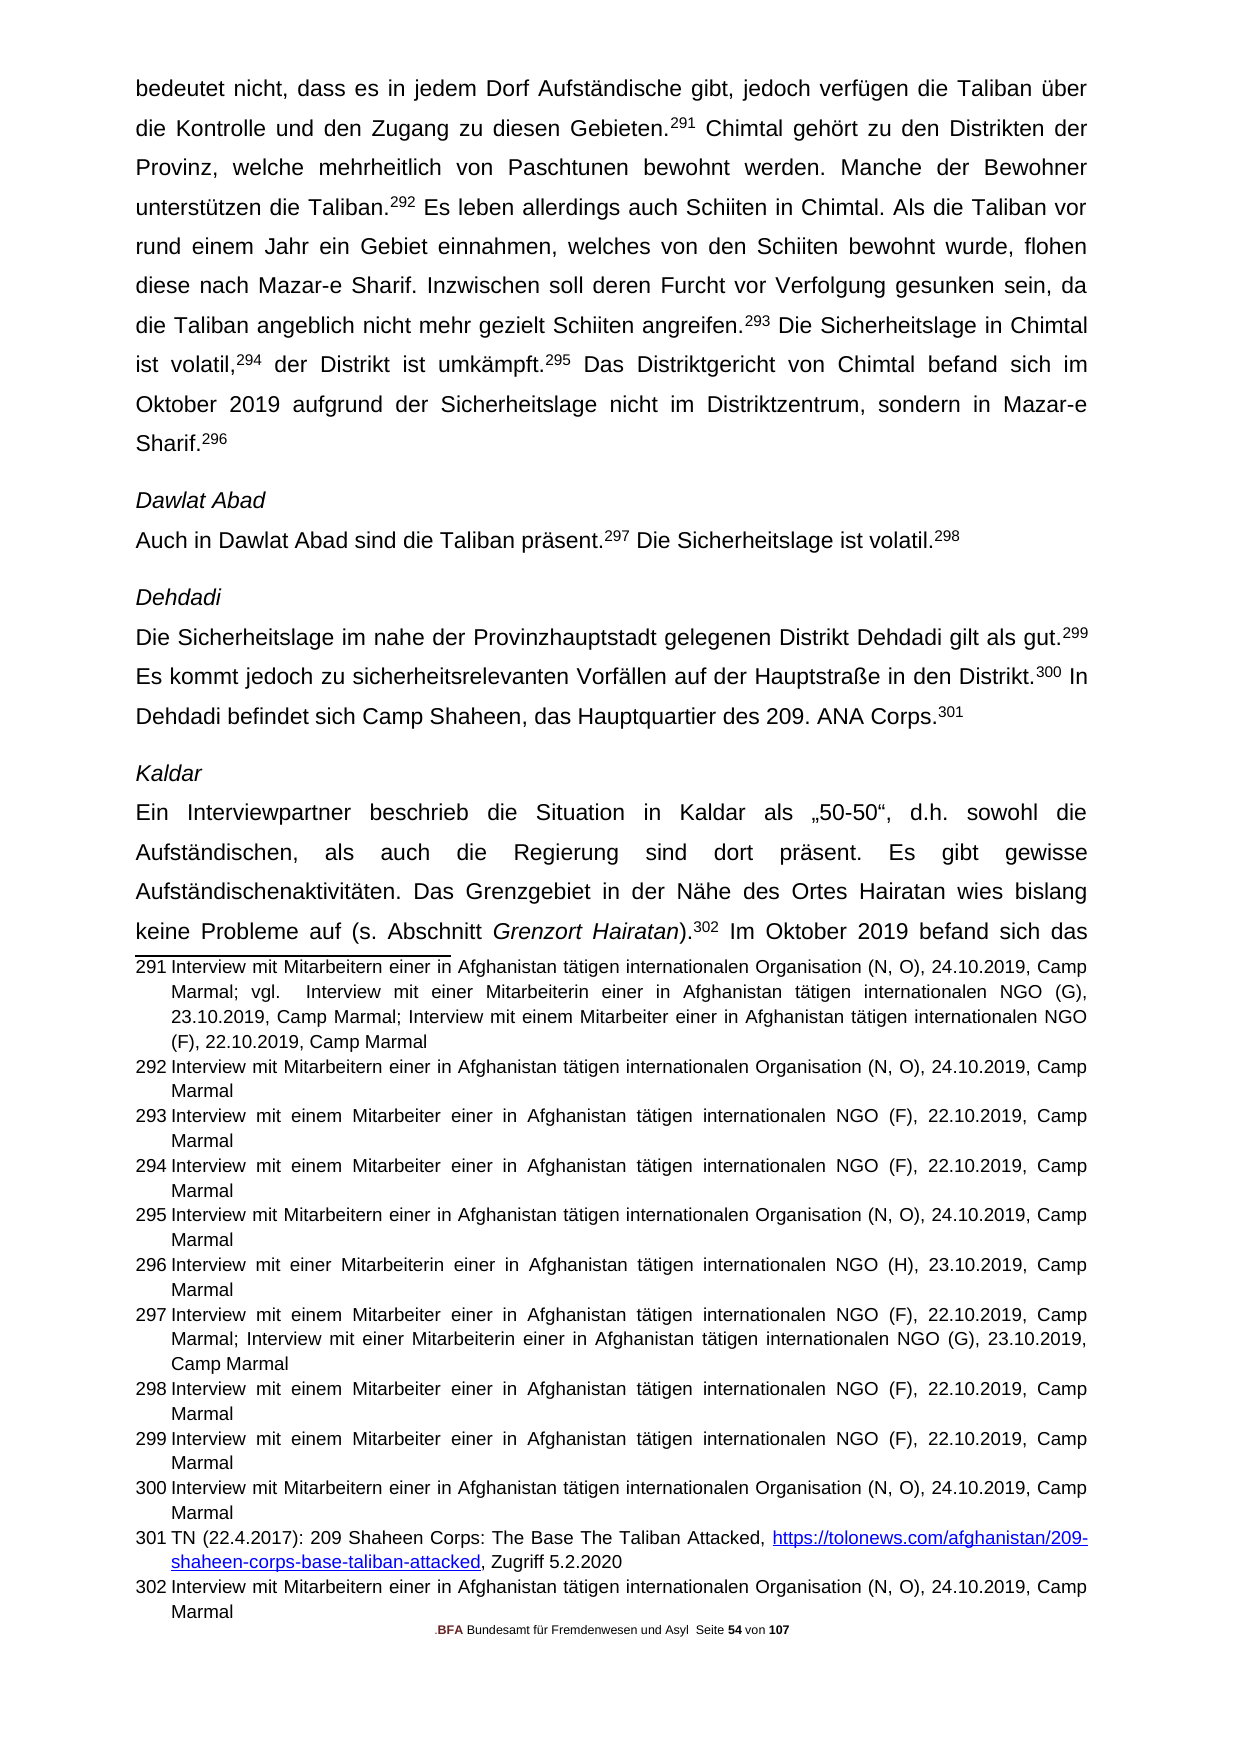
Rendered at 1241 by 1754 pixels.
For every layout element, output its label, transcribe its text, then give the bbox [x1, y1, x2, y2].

text Ein Interviewpartner beschrieb die Situation in Kaldar als „50-50“, d.h. sowohl die Aufständischen, als auch die Regierung sind dort präsent. Es gibt gewisse Aufständischenaktivitäten. Das Grenzgebiet in der Nähe des Ortes Hairatan wies bislang keine Probleme auf (s. Abschnitt Grenzort Hairatan). Im Oktober 2019 befand sich das [135, 799, 1088, 944]
text TN (22.4.2017): 209 Shaheen Corps: The Base The Taliban Attacked, https://tolonews.com/afghanistan/209-shaheen-corps-base-taliban-attacked, Zugriff 5.2.2020 [135, 1526, 1088, 1573]
text bedeutet nicht, dass es in jedem Dorf Aufständische gibt, jedoch verfügen die Taliban über die Kontrolle und den Zugang zu diesen Gebieten. Chimtal gehört zu den Distrikten der Provinz, welche mehrheitlich von Paschtunen bewohnt werden. Manche der Bewohner unterstützen die Taliban. Es leben allerdings auch Schiiten in Chimtal. Als die Taliban vor rund einem Jahr ein Gebiet einnahmen, welches von den Schiiten bewohnt wurde, flohen diese nach Mazar-e Sharif. Inzwischen soll deren Furcht vor Verfolgung gesunken sein, da die Taliban angeblich nicht mehr gezielt Schiiten angreifen. Die Sicherheitslage in Chimtal ist volatil, der Distrikt ist umkämpft. Das Distriktgericht von Chimtal befand sich im Oktober 2019 aufgrund der Sicherheitslage nicht im Distriktzentrum, sondern in Mazar-e Sharif. [135, 75, 1088, 457]
text Kaldar [135, 760, 1088, 786]
text Interview mit einem Mitarbeiter einer in Afghanistan tätigen internationalen NGO (F), 22.10.2019, Camp Marmal [135, 1378, 1088, 1424]
text Interview mit Mitarbeitern einer in Afghanistan tätigen internationalen Organisation (N, O), 24.10.2019, Camp Marmal [135, 1055, 1088, 1102]
text Interview mit einem Mitarbeiter einer in Afghanistan tätigen internationalen NGO (F), 22.10.2019, Camp Marmal [135, 1154, 1088, 1201]
text Interview mit einer Mitarbeiterin einer in Afghanistan tätigen internationalen NGO (H), 23.10.2019, Camp Marmal [135, 1254, 1088, 1300]
text Interview mit einem Mitarbeiter einer in Afghanistan tätigen internationalen NGO (F), 22.10.2019, Camp Marmal; Interview mit einer Mitarbeiterin einer in Afghanistan tätigen internationalen NGO (G), 23.10.2019, Camp Marmal [135, 1303, 1088, 1374]
text Die Sicherheitslage im nahe der Provinzhauptstadt gelegenen Distrikt Dehdadi gilt als gut. Es kommt jedoch zu sicherheitsrelevanten Vorfällen auf der Hauptstraße in den Distrikt. In Dehdadi befindet sich Camp Shaheen, das Hauptquartier des 209. ANA Corps. [135, 624, 1088, 729]
text Interview mit Mitarbeitern einer in Afghanistan tätigen internationalen Organisation (N, O), 24.10.2019, Camp Marmal; vgl. Interview mit einer Mitarbeiterin einer in Afghanistan tätigen internationalen NGO (G), 23.10.2019, Camp Marmal; Interview mit einem Mitarbeiter einer in Afghanistan tätigen internationalen NGO (F), 22.10.2019, Camp Marmal [135, 956, 1088, 1052]
text Dehdadi [135, 584, 1088, 611]
text Auch in Dawlat Abad sind die Taliban präsent. Die Sicherheitslage ist volatil. [135, 527, 1088, 553]
text Interview mit Mitarbeitern einer in Afghanistan tätigen internationalen Organisation (N, O), 24.10.2019, Camp Marmal [135, 1576, 1088, 1622]
text Dawlat Abad [135, 487, 1088, 514]
text Interview mit Mitarbeitern einer in Afghanistan tätigen internationalen Organisation (N, O), 24.10.2019, Camp Marmal [135, 1204, 1088, 1251]
text Interview mit Mitarbeitern einer in Afghanistan tätigen internationalen Organisation (N, O), 24.10.2019, Camp Marmal [135, 1477, 1088, 1523]
text Interview mit einem Mitarbeiter einer in Afghanistan tätigen internationalen NGO (F), 22.10.2019, Camp Marmal [135, 1105, 1088, 1151]
text Interview mit einem Mitarbeiter einer in Afghanistan tätigen internationalen NGO (F), 22.10.2019, Camp Marmal [135, 1427, 1088, 1474]
